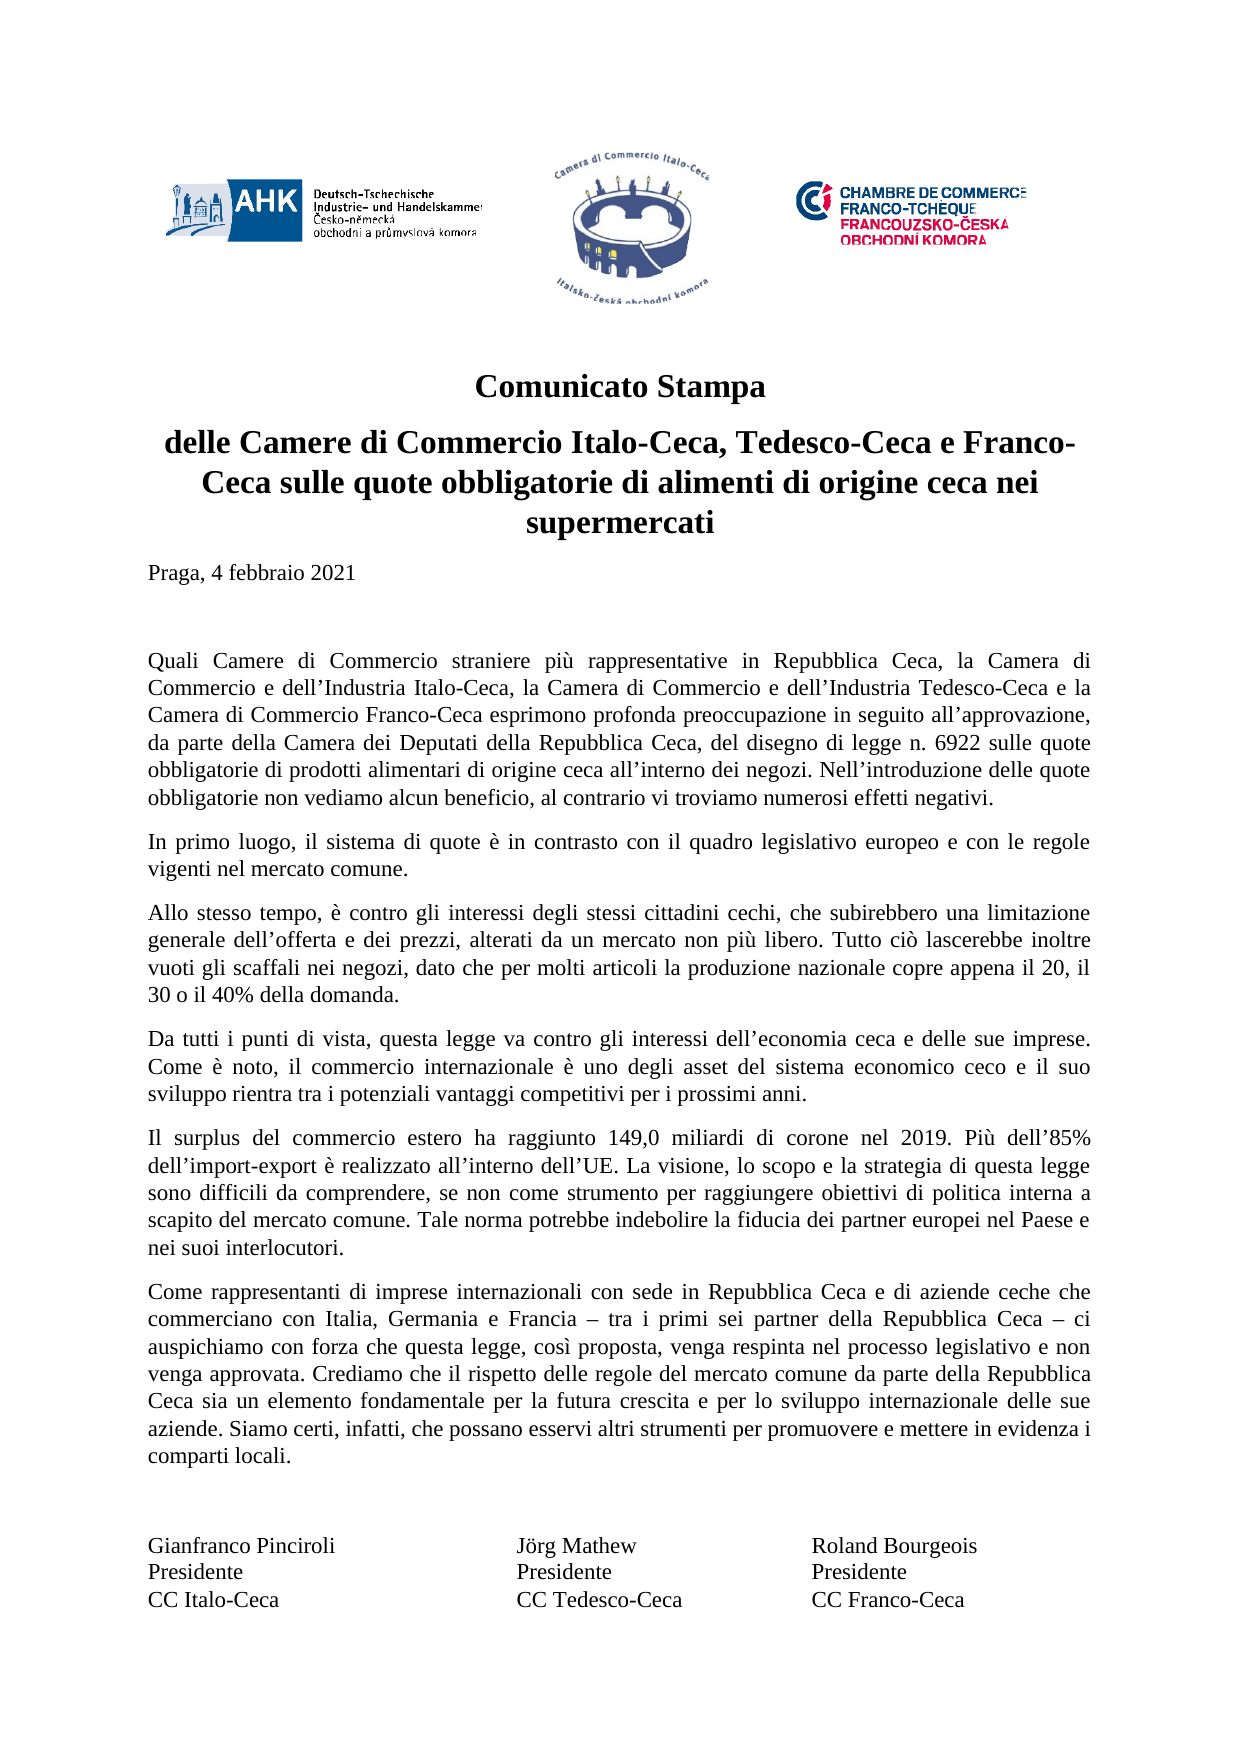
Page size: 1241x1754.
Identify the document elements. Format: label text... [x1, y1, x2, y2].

text Comunicato Stampa [148, 366, 1092, 404]
text Allo stesso tempo, è contro gli interessi degli stessi cittadini cechi, che subirebbero una limitazione generale dell’offerta e dei prezzi, alterati da un mercato non più libero. Tutto ciò lascerebbe inoltre vuoti gli scaffali nei negozi, dato che per molti articoli la produzione nazionale copre appena il 20, il 30 o il 40% della domanda. [148, 899, 1092, 1008]
text delle Camere di Commercio Italo-Ceca, Tedesco-Ceca e Franco-Ceca sulle quote obbligatorie di alimenti di origine ceca nei supermercati [148, 422, 1092, 540]
text Presidente Presidente Presidente [148, 1558, 1092, 1585]
text Praga, 4 febbraio 2021 [148, 558, 1092, 585]
subtitle Gianfranco Pinciroli Jörg Mathew Roland Bourgeois [148, 1532, 1092, 1558]
text Quali Camere di Commercio straniere più rappresentative in Repubblica Ceca, la Camera di Commercio e dell’Industria Italo-Ceca, la Camera di Commercio e dell’Industria Tedesco-Ceca e la Camera di Commercio Franco-Ceca esprimono profonda preoccupazione in seguito all’approvazione, da parte della Camera dei Deputati della Repubblica Ceca, del disegno di legge n. 6922 sulle quote obbligatorie di prodotti alimentari di origine ceca all’interno dei negozi. Nell’introduzione delle quote obbligatorie non vediamo alcun beneficio, al contrario vi troviamo numerosi effetti negativi. [148, 647, 1092, 810]
text In primo luogo, il sistema di quote è in contrasto con il quadro legislativo europeo e con le regole vigenti nel mercato comune. [148, 828, 1092, 881]
text Da tutti i punti di vista, questa legge va contro gli interessi dell’economia ceca e delle sue imprese. Come è noto, il commercio internazionale è uno degli asset del sistema economico ceco e il suo sviluppo rientra tra i potenziali vantaggi competitivi per i prossimi anni. [148, 1025, 1092, 1107]
text CC Italo-Ceca CC Tedesco-Ceca CC Franco-Ceca [148, 1586, 1092, 1612]
text Il surplus del commercio estero ha raggiunto 149,0 miliardi di corone nel 2019. Più dell’85% dell’import-export è realizzato all’interno dell’UE. La visione, lo scopo e la strategia di questa legge sono difficili da comprendere, se non come strumento per raggiungere obiettivi di politica interna a scapito del mercato comune. Tale norma potrebbe indebolire la fiducia dei partner europei nel Paese e nei suoi interlocutori. [148, 1124, 1092, 1260]
text Come rappresentanti di imprese internazionali con sede in Repubblica Ceca e di aziende ceche che commerciano con Italia, Germania e Francia – tra i primi sei partner della Repubblica Ceca – ci auspichiamo con forza che questa legge, così proposta, venga respinta nel processo legislativo e non venga approvata. Crediamo che il rispetto delle regole del mercato comune da parte della Repubblica Ceca sia un elemento fondamentale per la futura crescita e per lo sviluppo internazionale delle sue aziende. Siamo certi, infatti, che possano esservi altri strumenti per promuovere e mettere in evidenza i comparti locali. [148, 1278, 1092, 1469]
